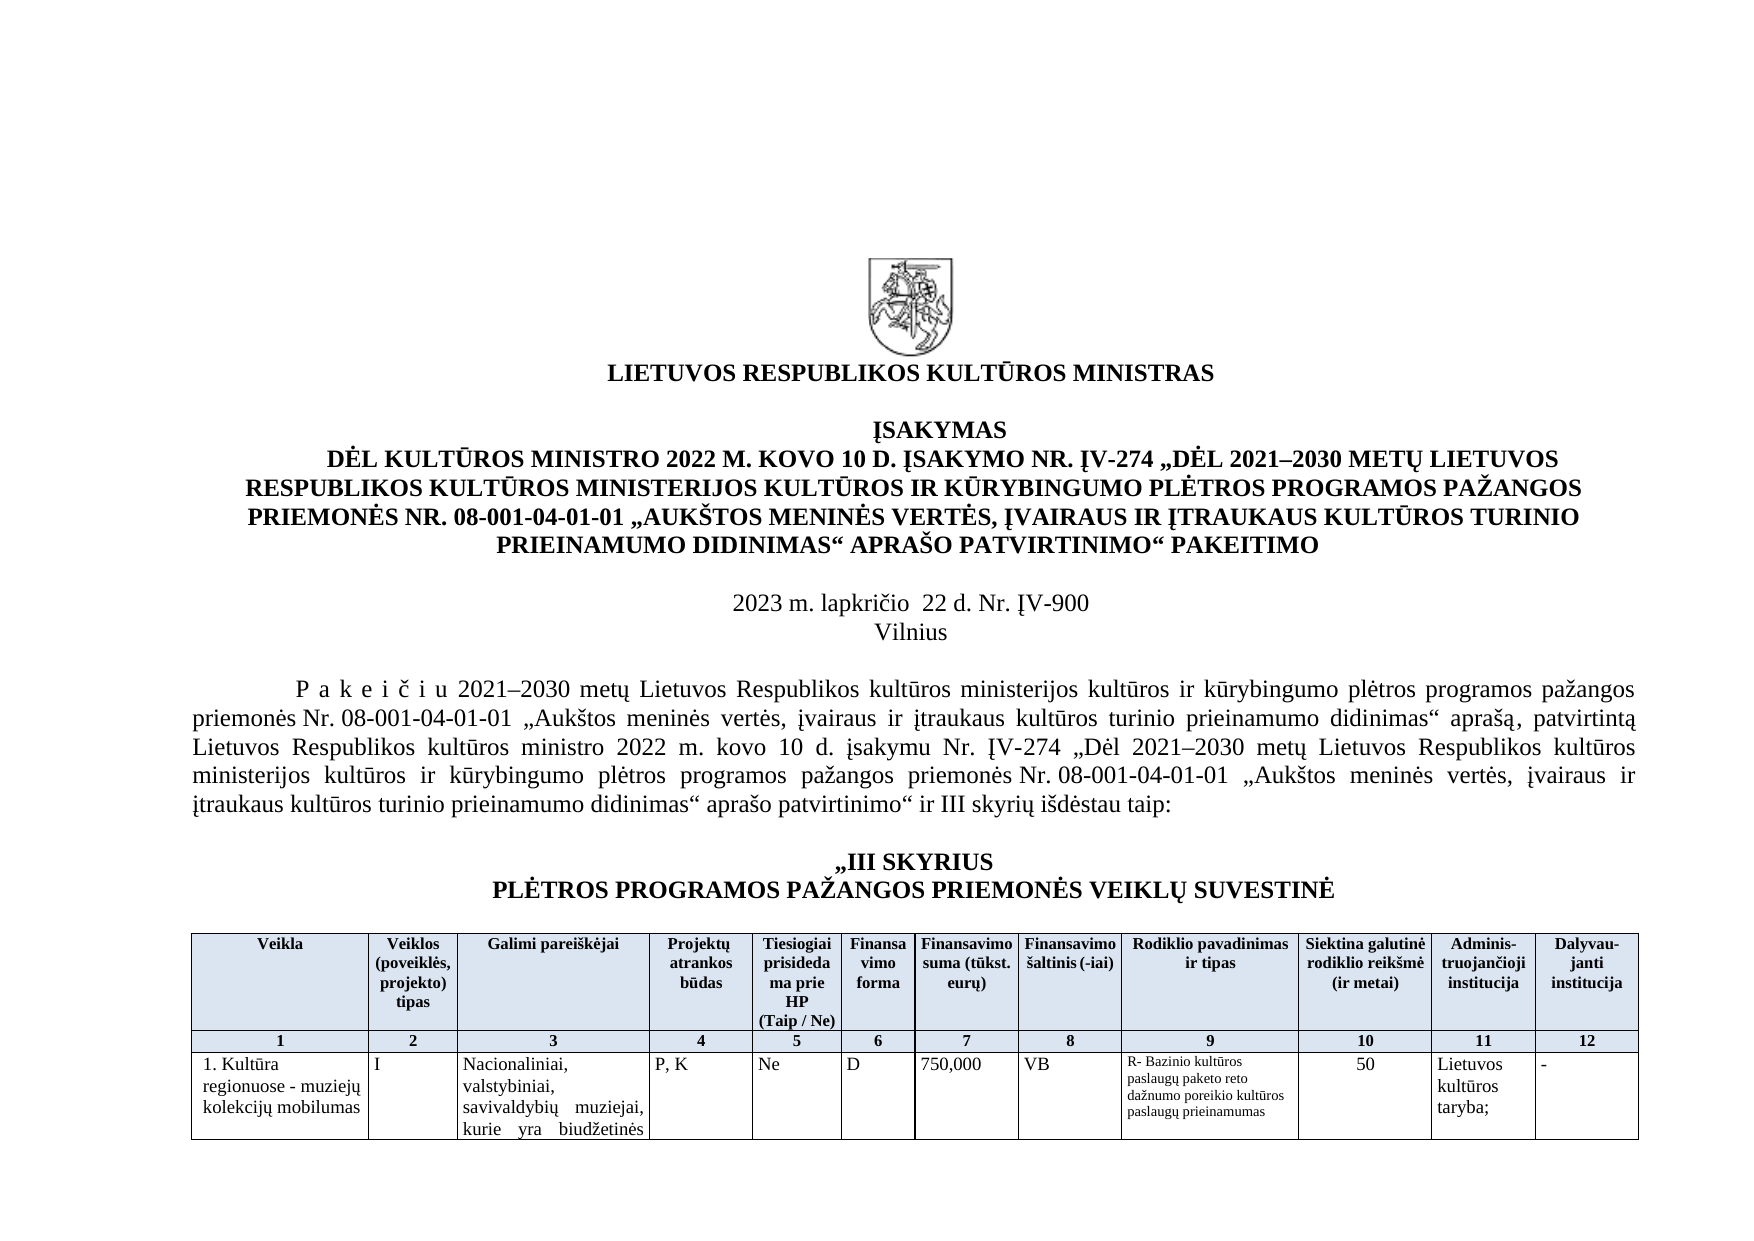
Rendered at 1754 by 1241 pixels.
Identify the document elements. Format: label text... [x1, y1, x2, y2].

table_cell 1. Kultūra regionuose - muziejų kolekcijų mobilumas [192, 1053, 368, 1139]
table_header Tiesiogiai prisidedama prie HP (Taip / Ne) [753, 934, 841, 1030]
table_cell I [369, 1053, 457, 1139]
table_header Projektų atrankos būdas [650, 934, 752, 1030]
table_cell D [842, 1053, 914, 1139]
table_header Veikla [192, 934, 368, 1030]
table_cell - [1536, 1053, 1638, 1139]
table_cell 9 [1122, 1031, 1298, 1052]
table_cell 50 [1299, 1053, 1431, 1139]
table_cell 12 [1536, 1031, 1638, 1052]
table_header Adminis-truojančioji institucija [1432, 934, 1535, 1030]
table_header Finansavimo forma [842, 934, 914, 1030]
table_header Dalyvau-janti institucija [1536, 934, 1638, 1030]
text ĮSAKYMAS [192, 416, 1636, 444]
table_cell 6 [842, 1031, 914, 1052]
table_cell Nacionaliniai, valstybiniai, savivaldybių muziejai, kurie yra biudžetinės [458, 1053, 649, 1139]
table_cell 8 [1019, 1031, 1121, 1052]
table_cell Lietuvos kultūros taryba; [1432, 1053, 1535, 1139]
text „III SKYRIUS [192, 847, 1636, 876]
text LIETUVOS RESPUBLIKOS KULTŪROS MINISTRAS [192, 358, 1636, 387]
table_header Rodiklio pavadinimas ir tipas [1122, 934, 1298, 1030]
table_cell VB [1019, 1053, 1121, 1139]
table_cell Ne [753, 1053, 841, 1139]
table_cell 2 [369, 1031, 457, 1052]
text PLĖTROS PROGRAMOS PAŽANGOS PRIEMONĖS VEIKLŲ SUVESTINĖ [192, 876, 1636, 904]
table_cell 5 [753, 1031, 841, 1052]
table_cell 1 [192, 1031, 368, 1052]
text 2023 m. lapkričio 22 d. Nr. ĮV-900 [192, 588, 1636, 617]
text Vilnius [192, 617, 1636, 646]
table_cell 4 [650, 1031, 752, 1052]
table_cell R- Bazinio kultūros paslaugų paketo reto dažnumo poreikio kultūros paslaugų prieinamumas [1122, 1053, 1298, 1139]
table_header Siektina galutinė rodiklio reikšmė (ir metai) [1299, 934, 1431, 1030]
text P a k e i č i u 2021–2030 metų Lietuvos Respublikos kultūros ministerijos kultūros ir kūrybingumo plėtros programos pažangos priemonės Nr. 08-001-04-01-01 „Aukštos meninės vertės, įvairaus ir įtraukaus kultūros turinio prieinamumo didinimas“ aprašą, patvirtintą Lietuvos Respublikos kultūros ministro 2022 m. kovo 10 d. įsakymu Nr. ĮV-274 „Dėl 2021–2030 metų Lietuvos Respublikos kultūros ministerijos kultūros ir kūrybingumo plėtros programos pažangos priemonės Nr. 08-001-04-01-01 „Aukštos meninės vertės, įvairaus ir įtraukaus kultūros turinio prieinamumo didinimas“ aprašo patvirtinimo“ ir III skyrių išdėstau taip: [192, 674, 1636, 818]
table_cell 750,000 [916, 1053, 1018, 1139]
table_cell 3 [458, 1031, 649, 1052]
table_cell 10 [1299, 1031, 1431, 1052]
table_cell P, K [650, 1053, 752, 1139]
table_cell 7 [916, 1031, 1018, 1052]
table_header Galimi pareiškėjai [458, 934, 649, 1030]
table_cell 11 [1432, 1031, 1535, 1052]
table_header Veiklos (poveiklės, projekto) tipas [369, 934, 457, 1030]
text DĖL KULTŪROS MINISTRO 2022 M. KOVO 10 D. ĮSAKYMO NR. ĮV-274 „DĖL 2021–2030 METŲ LIETUVOS RESPUBLIKOS KULTŪROS MINISTERIJOS KULTŪROS IR KŪRYBINGUMO PLĖTROS PROGRAMOS PAŽANGOS PRIEMONĖS NR. 08-001-04-01-01 „AUKŠTOS MENINĖS VERTĖS, ĮVAIRAUS IR ĮTRAUKAUS KULTŪROS TURINIO PRIEINAMUMO DIDINIMAS“ APRAŠO PATVIRTINIMO“ PAKEITIMO [192, 444, 1636, 559]
table_header Finansavimo suma (tūkst. eurų) [916, 934, 1018, 1030]
table_header Finansavimo šaltinis (-iai) [1019, 934, 1121, 1030]
